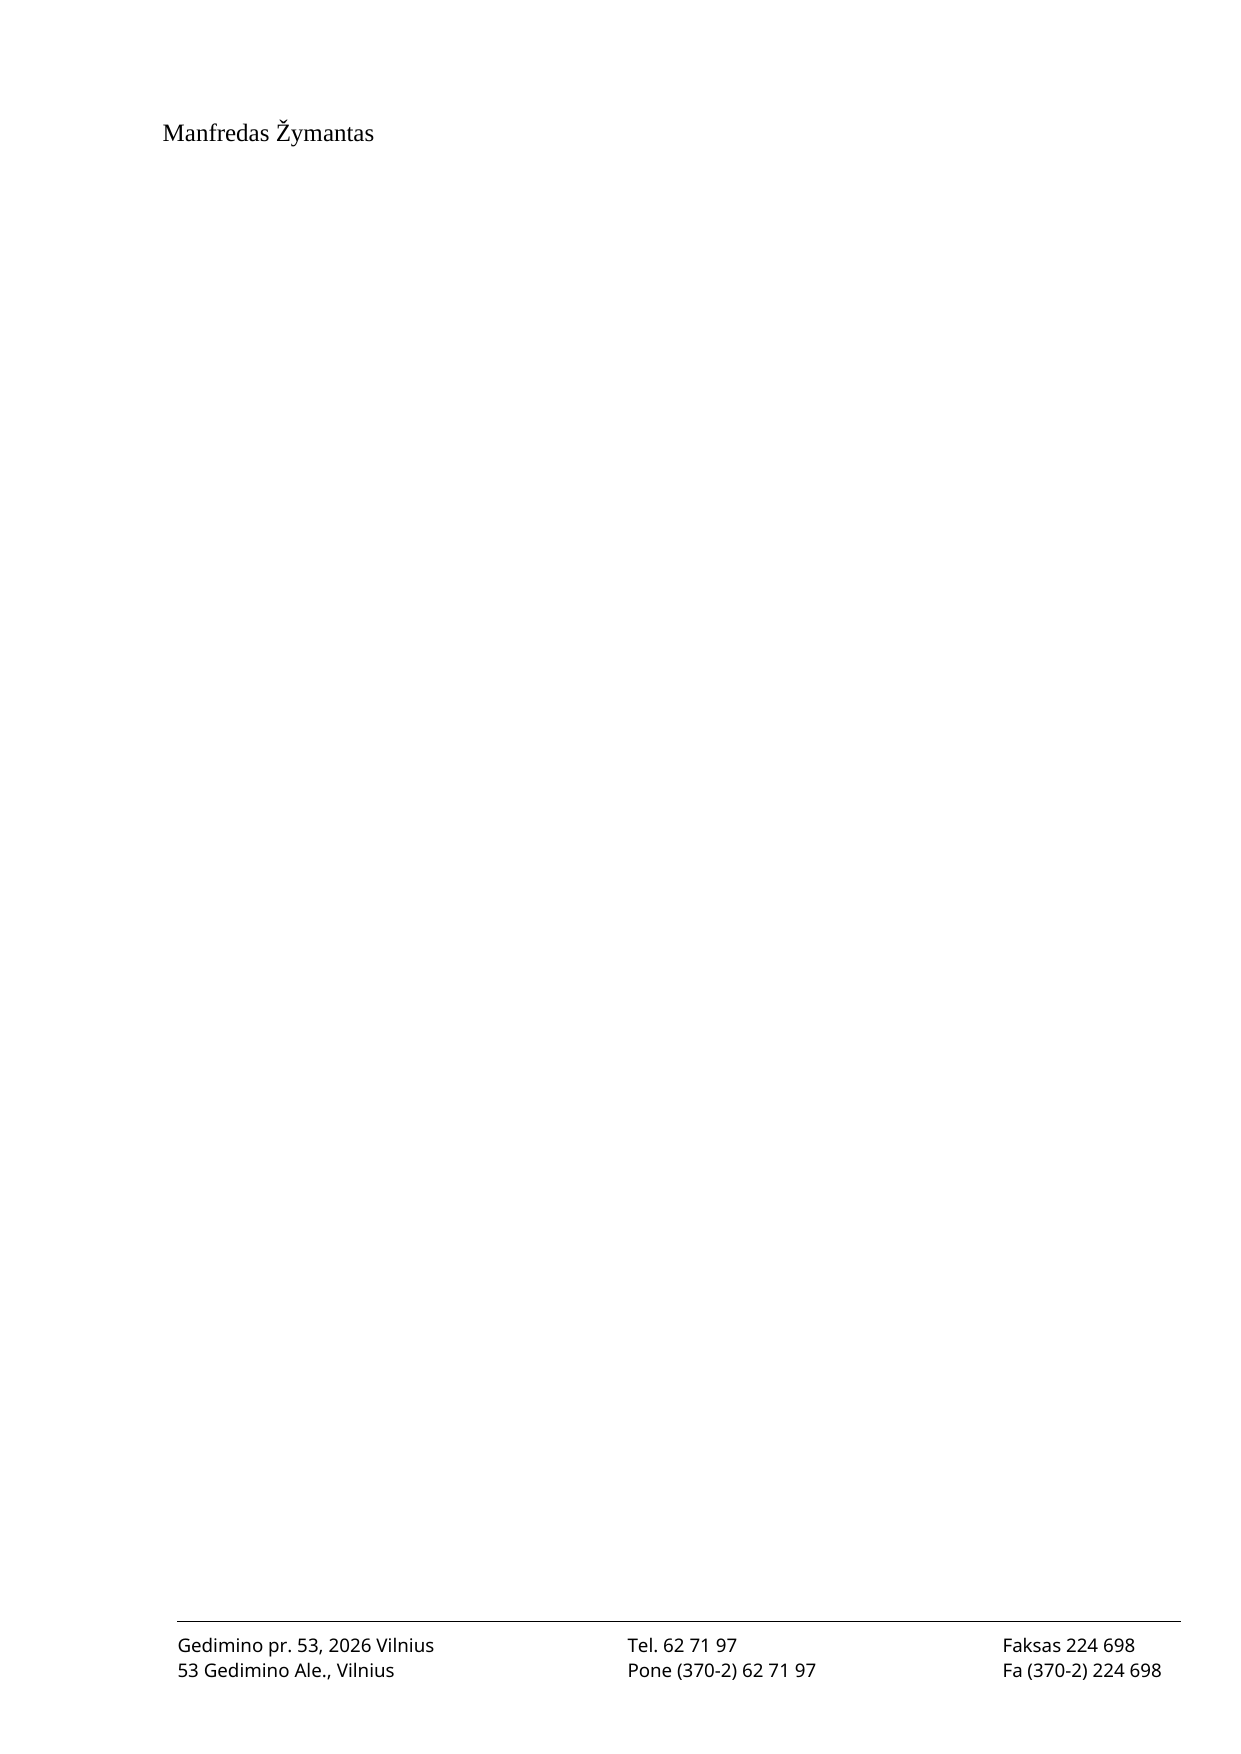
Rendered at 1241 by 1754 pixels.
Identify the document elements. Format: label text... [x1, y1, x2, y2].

text Manfredas Žymantas [162, 118, 1181, 147]
